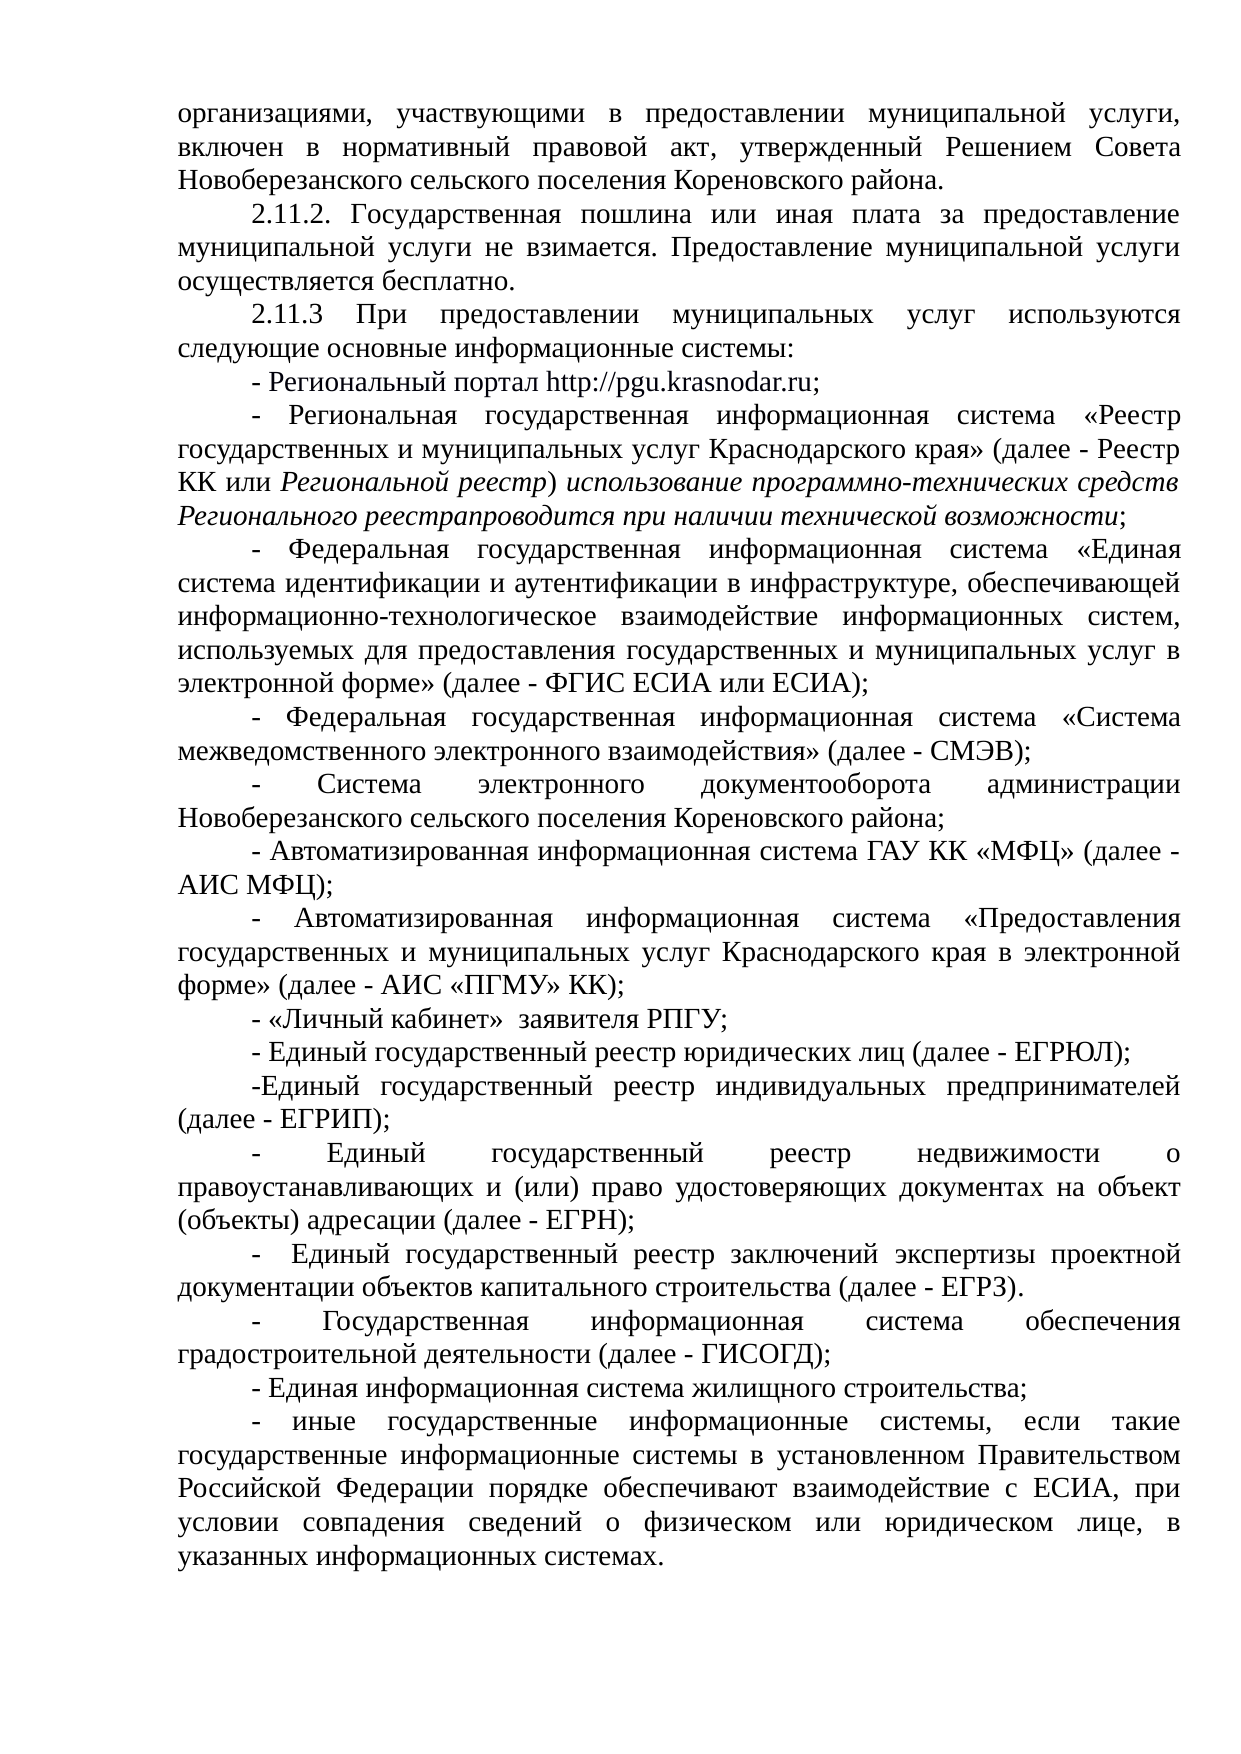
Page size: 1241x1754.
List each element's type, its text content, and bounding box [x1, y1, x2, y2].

text - Региональный портал http://pgu.krasnodar.ru; [177, 364, 1181, 397]
text - Единая информационная система жилищного строительства; [177, 1370, 1181, 1403]
text - Единый государственный реестр юридических лиц (далее - ЕГРЮЛ); [177, 1034, 1181, 1068]
text - иные государственные информационные системы, если такие государственные информационные системы в установленном Правительством Российской Федерации порядке обеспечивают взаимодействие с ЕСИА, при условии совпадения сведений о физическом или юридическом лице, в указанных информационных системах. [177, 1403, 1181, 1571]
text 2.11.3 При предоставлении муниципальных услуг используются следующие основные информационные системы: [177, 297, 1181, 364]
text - Автоматизированная информационная система «Предоставления государственных и муниципальных услуг Краснодарского края в электронной форме» (далее - АИС «ПГМУ» КК); [177, 900, 1181, 1001]
text - Государственная информационная система обеспечения градостроительной деятельности (далее - ГИСОГД); [177, 1303, 1181, 1370]
text - Система электронного документооборота администрации Новоберезанского сельского поселения Кореновского района; [177, 766, 1181, 833]
text - Федеральная государственная информационная система «Система межведомственного электронного взаимодействия» (далее - СМЭВ); [177, 699, 1181, 766]
text - Единый государственный реестр заключений экспертизы проектной документации объектов капитального строительства (далее - ЕГРЗ). [177, 1236, 1181, 1303]
text - «Личный кабинет» заявителя РПГУ; [177, 1001, 1181, 1034]
text - Автоматизированная информационная система ГАУ КК «МФЦ» (далее - АИС МФЦ); [177, 833, 1181, 900]
text - Единый государственный реестр недвижимости о правоустанавливающих и (или) право удостоверяющих документах на объект (объекты) адресации (далее - ЕГРН); [177, 1135, 1181, 1236]
text - Региональная государственная информационная система «Реестр государственных и муниципальных услуг Краснодарского края» (далее - Реестр КК или Региональной реестр) использование программно-технических средств Регионального реестрапроводится при наличии технической возможности; [177, 397, 1181, 531]
text 2.11.2. Государственная пошлина или иная плата за предоставление муниципальной услуги не взимается. Предоставление муниципальной услуги осуществляется бесплатно. [177, 196, 1181, 297]
text -Единый государственный реестр индивидуальных предпринимателей (далее - ЕГРИП); [177, 1068, 1181, 1135]
text организациями, участвующими в предоставлении муниципальной услуги, включен в нормативный правовой акт, утвержденный Решением Совета Новоберезанского сельского поселения Кореновского района. [177, 95, 1181, 196]
text - Федеральная государственная информационная система «Единая система идентификации и аутентификации в инфраструктуре, обеспечивающей информационно-технологическое взаимодействие информационных систем, используемых для предоставления государственных и муниципальных услуг в электронной форме» (далее - ФГИС ЕСИА или ЕСИА); [177, 531, 1181, 699]
